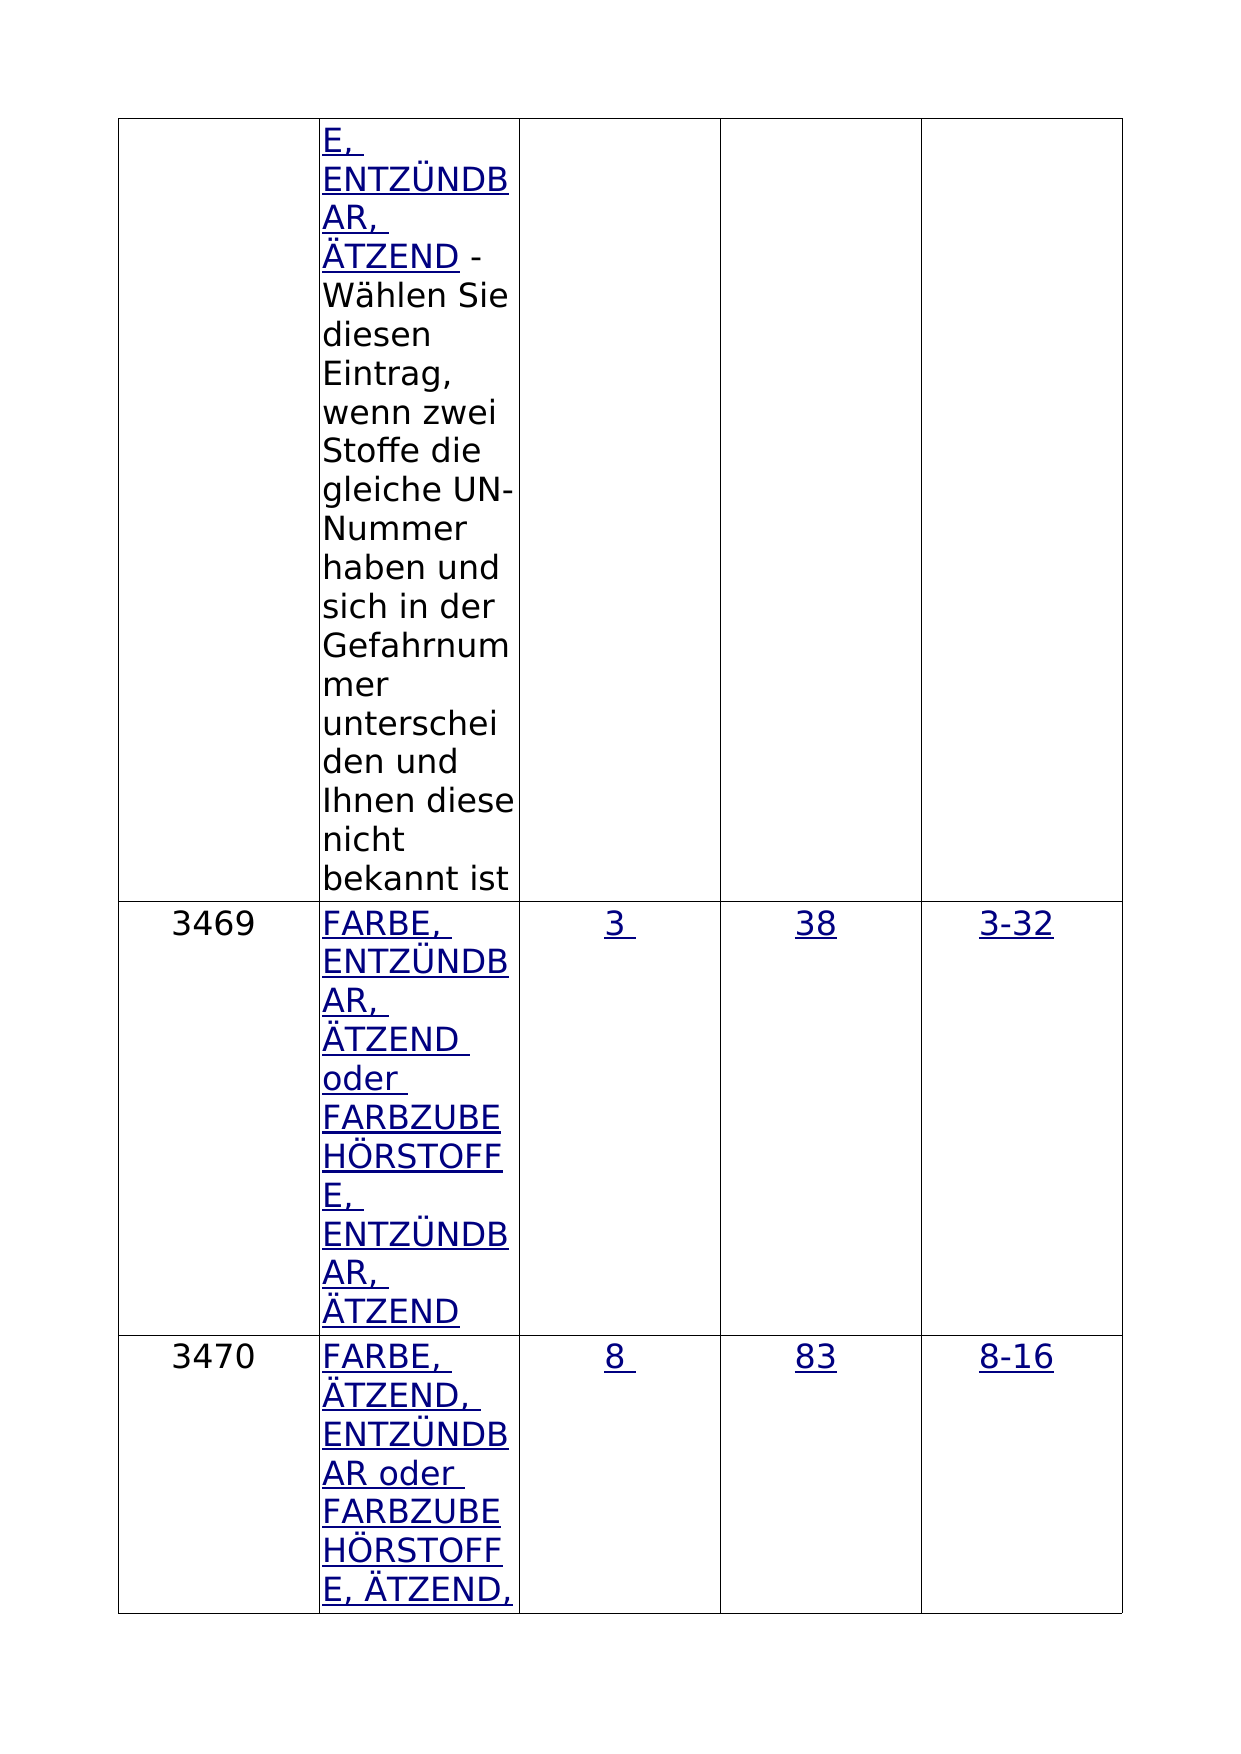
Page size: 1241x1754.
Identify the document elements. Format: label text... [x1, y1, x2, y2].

table_cell 3 [520, 902, 720, 1334]
table_cell 8 [520, 1336, 720, 1612]
table_cell 8-16 [922, 1336, 1122, 1612]
table_cell [922, 119, 1122, 901]
table_cell [520, 119, 720, 901]
table_cell [119, 119, 319, 901]
table_cell E, ENTZÜNDBAR, ÄTZEND - Wählen Sie diesen Eintrag, wenn zwei Stoffe die gleiche UN-Nummer haben und sich in der Gefahrnummer unterscheiden und Ihnen diese nicht bekannt ist [320, 119, 519, 901]
table_cell 38 [721, 902, 921, 1334]
table_cell [721, 119, 921, 901]
table_cell 3470 [119, 1336, 319, 1612]
table_cell 3469 [119, 902, 319, 1334]
table_cell 83 [721, 1336, 921, 1612]
table_cell FARBE, ENTZÜNDBAR, ÄTZEND oder FARBZUBEHÖRSTOFFE, ENTZÜNDBAR, ÄTZEND [320, 902, 519, 1334]
table_cell 3-32 [922, 902, 1122, 1334]
table_cell FARBE, ÄTZEND, ENTZÜNDBAR oder FARBZUBEHÖRSTOFFE, ÄTZEND, [320, 1336, 519, 1612]
